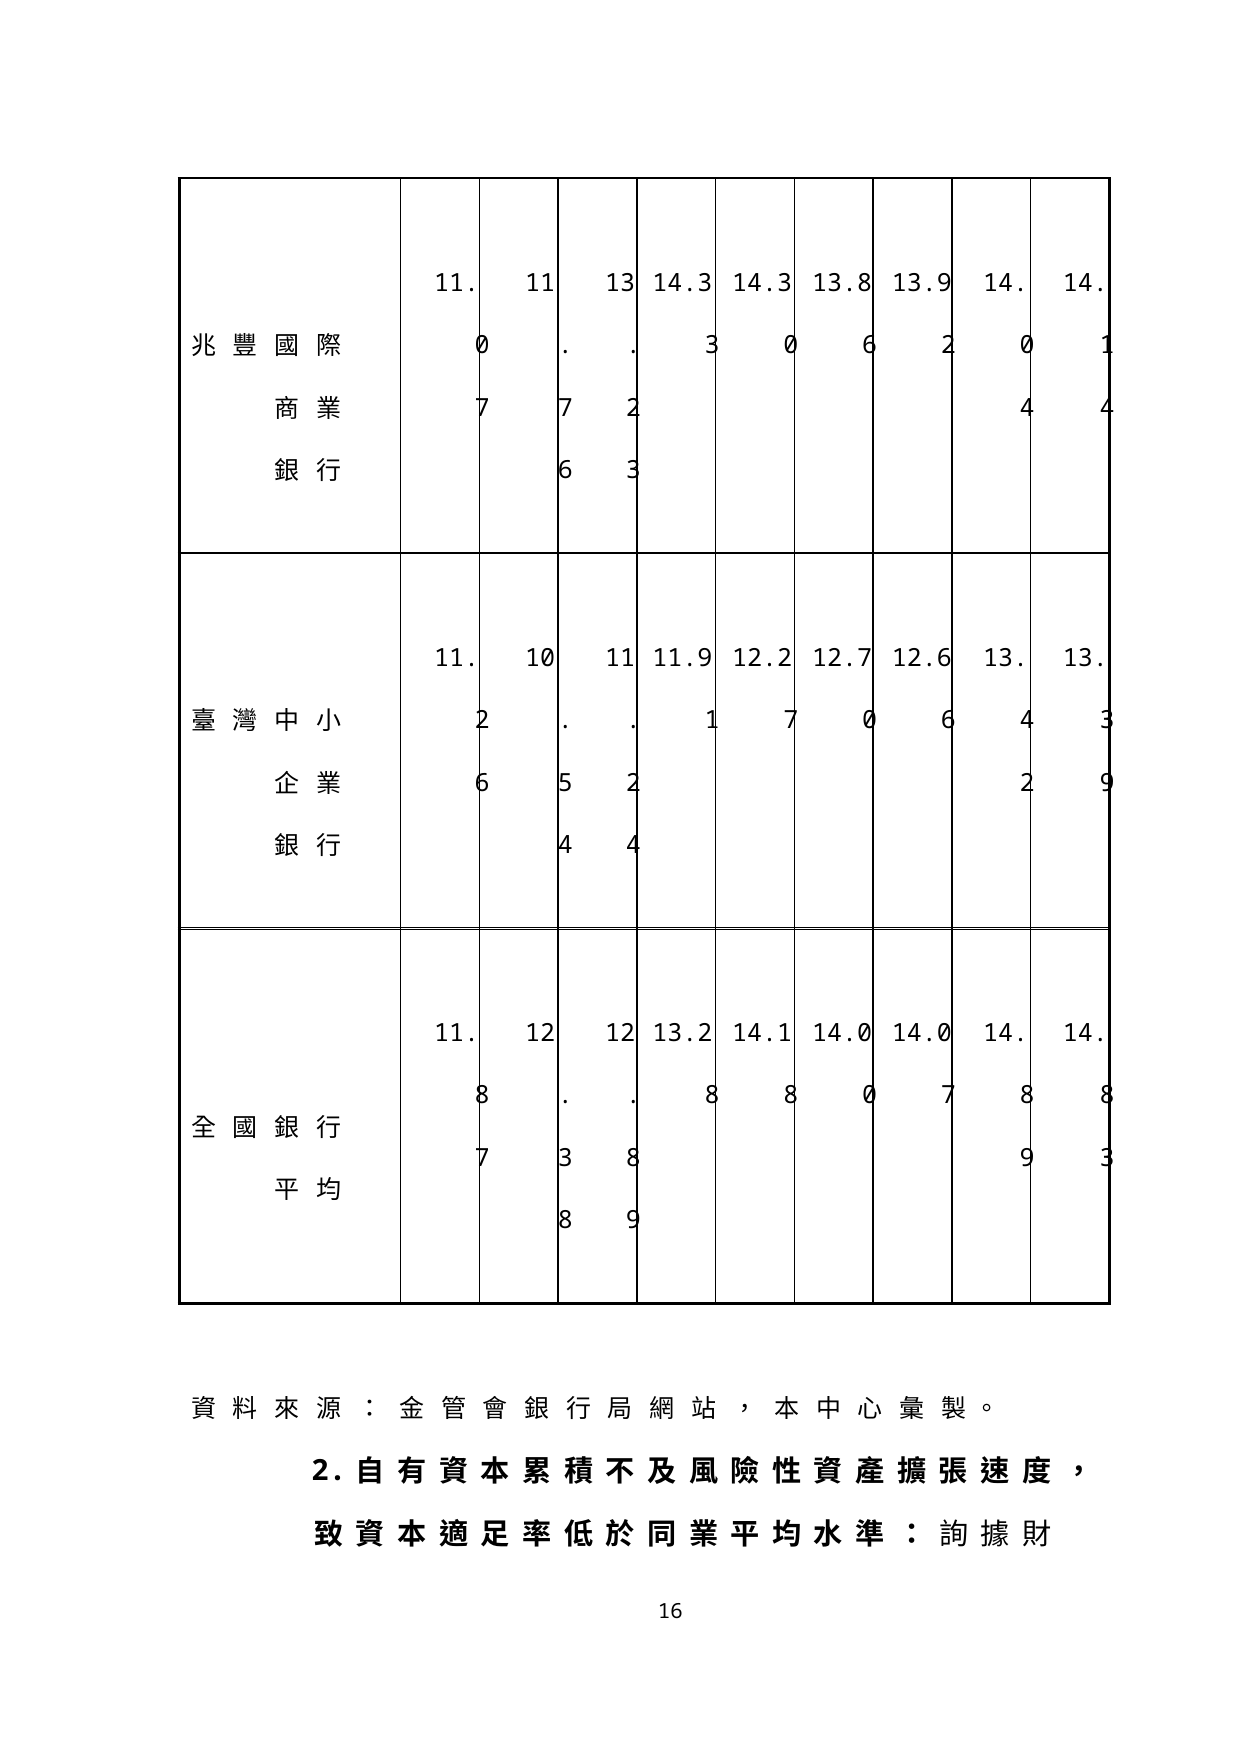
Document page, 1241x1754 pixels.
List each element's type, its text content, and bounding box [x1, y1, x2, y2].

table_cell 14.00 [795, 930, 872, 1302]
table_cell 11.91 [638, 554, 715, 927]
table_cell 14.33 [638, 179, 715, 552]
text 資料來源：金管會銀行局網站，本中心彙製。 [168, 1365, 1087, 1427]
table_cell 14.18 [716, 930, 794, 1302]
table_cell 13.39 [1031, 554, 1108, 927]
table_cell 12.27 [716, 554, 794, 927]
table_cell 14.89 [953, 930, 1030, 1302]
table_cell 臺灣中小企業銀行 [181, 554, 400, 927]
table_cell 11.87 [401, 930, 479, 1302]
table_cell 13.23 [559, 179, 636, 552]
table_cell 14.83 [1031, 930, 1108, 1302]
table_cell 10.54 [480, 554, 557, 927]
table_cell 14.04 [953, 179, 1030, 552]
table_cell 兆豐國際商業銀行 [181, 179, 400, 552]
table_cell 11.26 [401, 554, 479, 927]
table_cell 13.92 [874, 179, 951, 552]
table_cell 11.07 [401, 179, 479, 552]
table_cell 全國銀行平均 [181, 930, 400, 1302]
table_cell 12.70 [795, 554, 872, 927]
table_cell 14.14 [1031, 179, 1108, 552]
table_cell 14.07 [874, 930, 951, 1302]
text 2.自有資本累積不及風險性資產擴張速度，致資本適足率低於同業平均水準：詢據財政部表示，公股銀行及泛公股銀行業務大多以授信為主，風險性資產規模較大，且近年來民營銀行曾多次辦理現金增資以充實自有資本，相較之下，其自有資本累積不及風險性資產擴張速度，致資本適足率普遍低於同業平均水準，將持續管控風險性資產適度成長，積極發展多元業務，增加無風險之收益來源，並視資本適足情形調整股利政策或適時評估現金增資之可行性，以強化資本結構。 [271, 1427, 1058, 1552]
table_cell 13.28 [638, 930, 715, 1302]
table_cell 12.66 [874, 554, 951, 927]
table_cell 12.38 [480, 930, 557, 1302]
table_cell 14.30 [716, 179, 794, 552]
table_cell 11.76 [480, 179, 557, 552]
table_cell 12.89 [559, 930, 636, 1302]
table_cell 13.42 [953, 554, 1030, 927]
table_cell 11.24 [559, 554, 636, 927]
table_cell 13.86 [795, 179, 872, 552]
